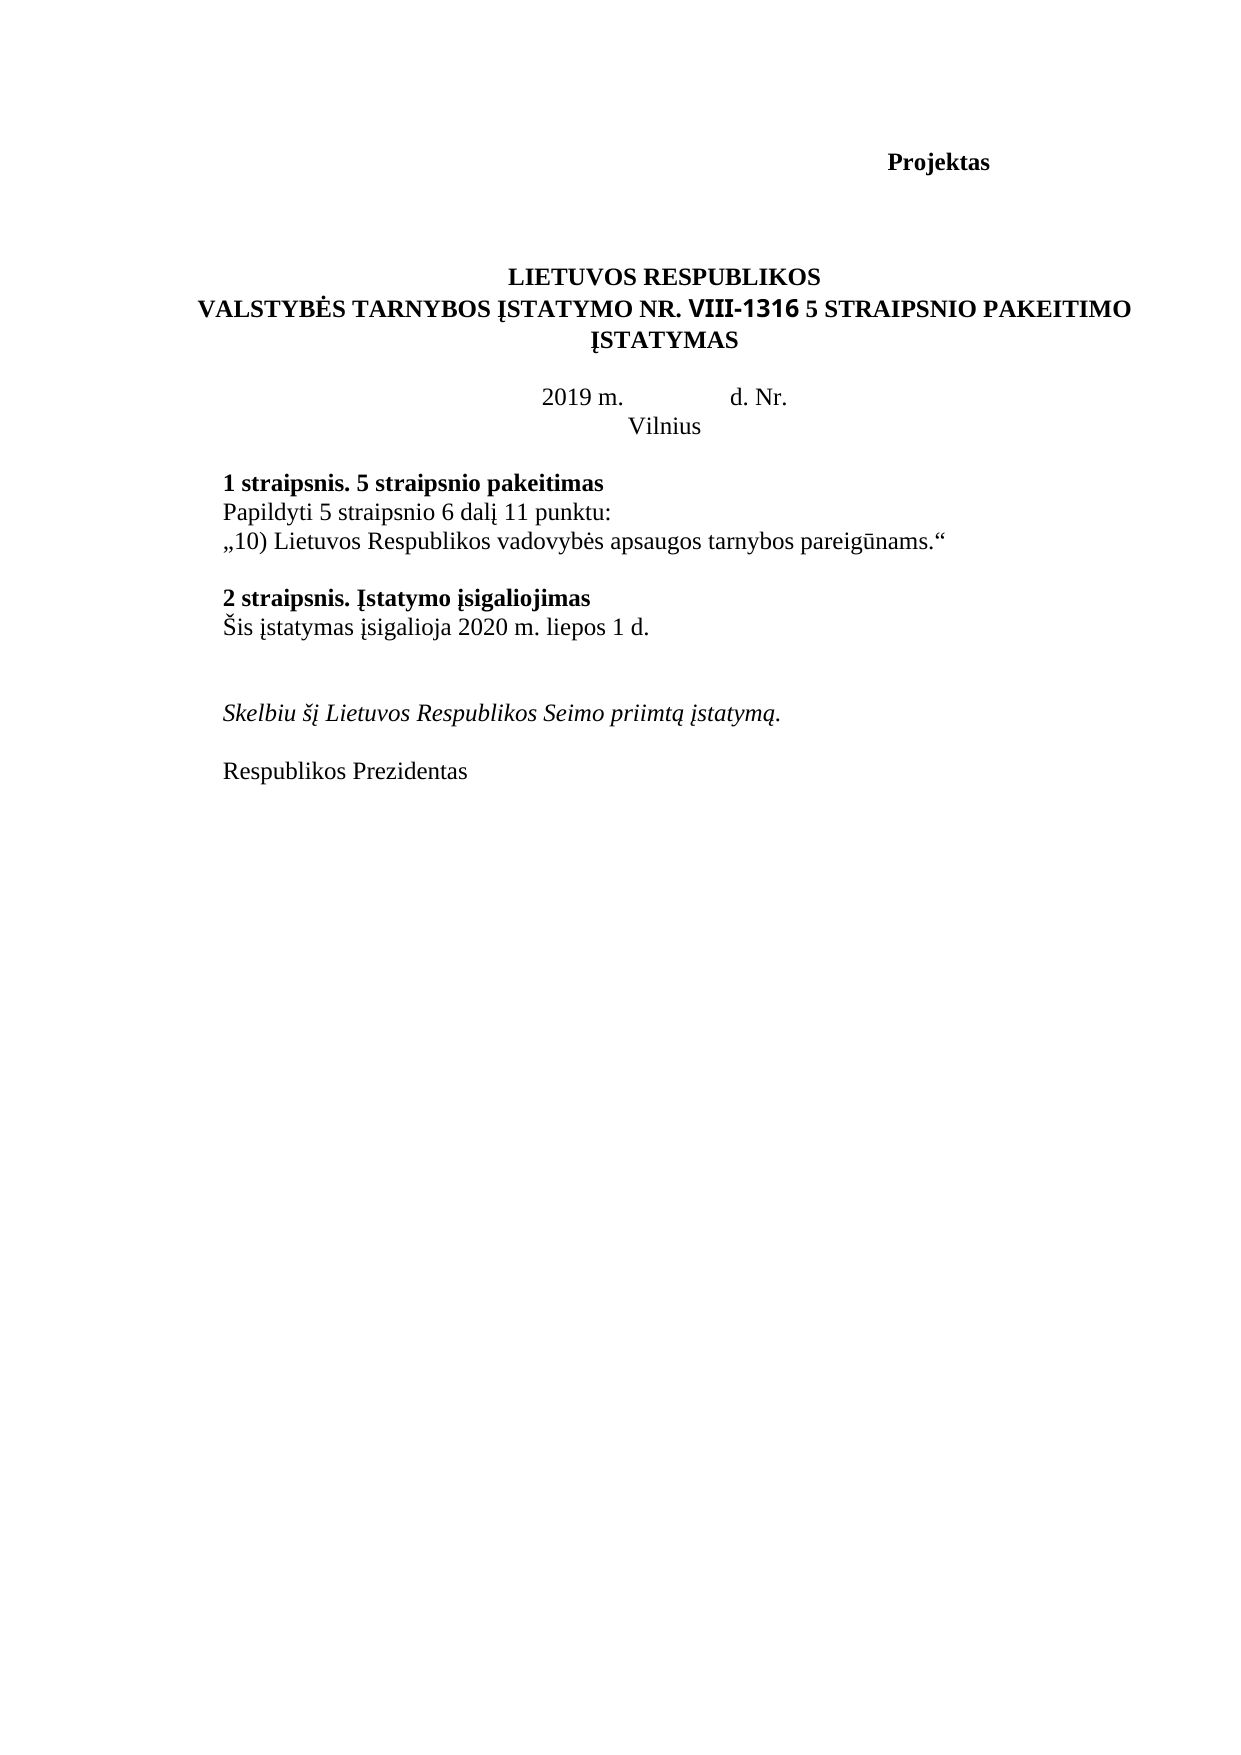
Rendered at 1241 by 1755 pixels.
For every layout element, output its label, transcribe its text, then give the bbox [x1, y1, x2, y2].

text Vilnius [148, 411, 1181, 440]
text Respublikos Prezidentas [148, 756, 1178, 785]
text Projektas [823, 147, 1181, 176]
text Papildyti 5 straipsnio 6 dalį 11 punktu: [148, 497, 1181, 526]
text 2 straipsnis. Įstatymo įsigaliojimas [148, 583, 1178, 612]
text ĮSTATYMAS [148, 325, 1181, 353]
text VALSTYBĖS TARNYBOS ĮSTATYMO nR. VIII-1316 5 STRAIPSNIO PAKEITIMO [148, 291, 1181, 325]
text 2019 m. d. Nr. [148, 382, 1181, 411]
text LIETUVOS RESPUBLIKOS [148, 262, 1181, 291]
text 1 straipsnis. 5 straipsnio pakeitimas [148, 468, 1181, 497]
text Skelbiu šį Lietuvos Respublikos Seimo priimtą įstatymą. [148, 698, 1178, 727]
text „10) Lietuvos Respublikos vadovybės apsaugos tarnybos pareigūnams.“ [148, 526, 1181, 555]
text Šis įstatymas įsigalioja 2020 m. liepos 1 d. [148, 612, 1178, 641]
